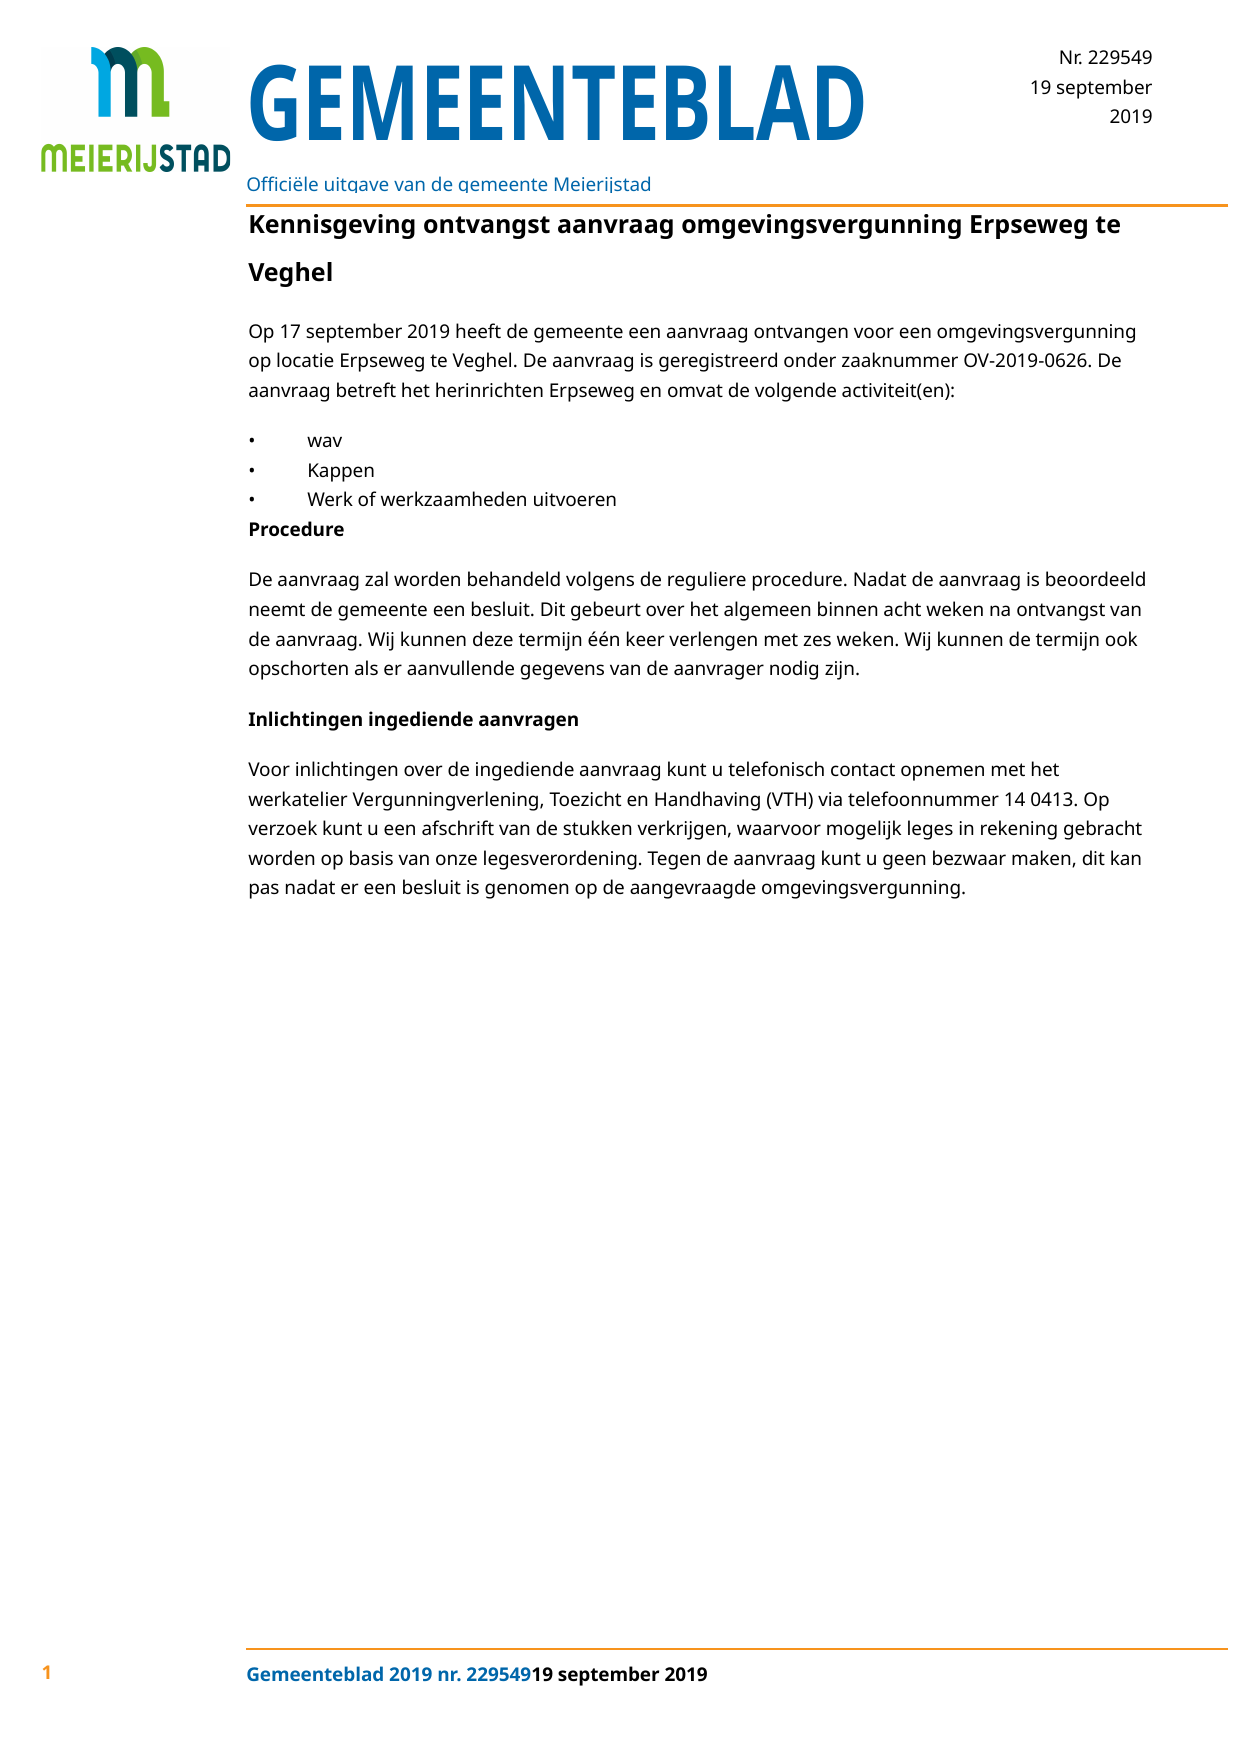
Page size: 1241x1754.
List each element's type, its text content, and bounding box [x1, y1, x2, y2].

list Kappen [248, 457, 1152, 483]
text Voor inlichtingen over de ingediende aanvraag kunt u telefonisch contact opnemen met het werkatelier Vergunningverlening, Toezicht en Handhaving (VTH) via telefoonnummer 14 0413. Op verzoek kunt u een afschrift van de stukken verkrijgen, waarvoor mogelijk leges in rekening gebracht worden op basis van onze legesverordening. Tegen de aanvraag kunt u geen bezwaar maken, dit kan pas nadat er een besluit is genomen op de aangevraagde omgevingsvergunning. [248, 756, 1152, 900]
text De aanvraag zal worden behandeld volgens de reguliere procedure. Nadat de aanvraag is beoordeeld neemt de gemeente een besluit. Dit gebeurt over het algemeen binnen acht weken na ontvangst van de aanvraag. Wij kunnen deze termijn één keer verlengen met zes weken. Wij kunnen de termijn ook opschorten als er aanvullende gegevens van de aanvrager nodig zijn. [248, 567, 1152, 681]
list Werk of werkzaamheden uitvoeren [248, 487, 1152, 512]
text Kennisgeving ontvangst aanvraag omgevingsvergunning Erpseweg te Veghel [248, 207, 1152, 288]
text Op 17 september 2019 heeft de gemeente een aanvraag ontvangen voor een omgevingsvergunning op locatie Erpseweg te Veghel. De aanvraag is geregistreerd onder zaaknummer OV-2019-0626. De aanvraag betreft het herinrichten Erpseweg en omvat de volgende activiteit(en): [248, 318, 1152, 403]
text Inlichtingen ingediende aanvragen [248, 706, 1152, 732]
list wav [248, 427, 1152, 453]
picture [41, 47, 231, 172]
text Procedure [248, 516, 1152, 542]
